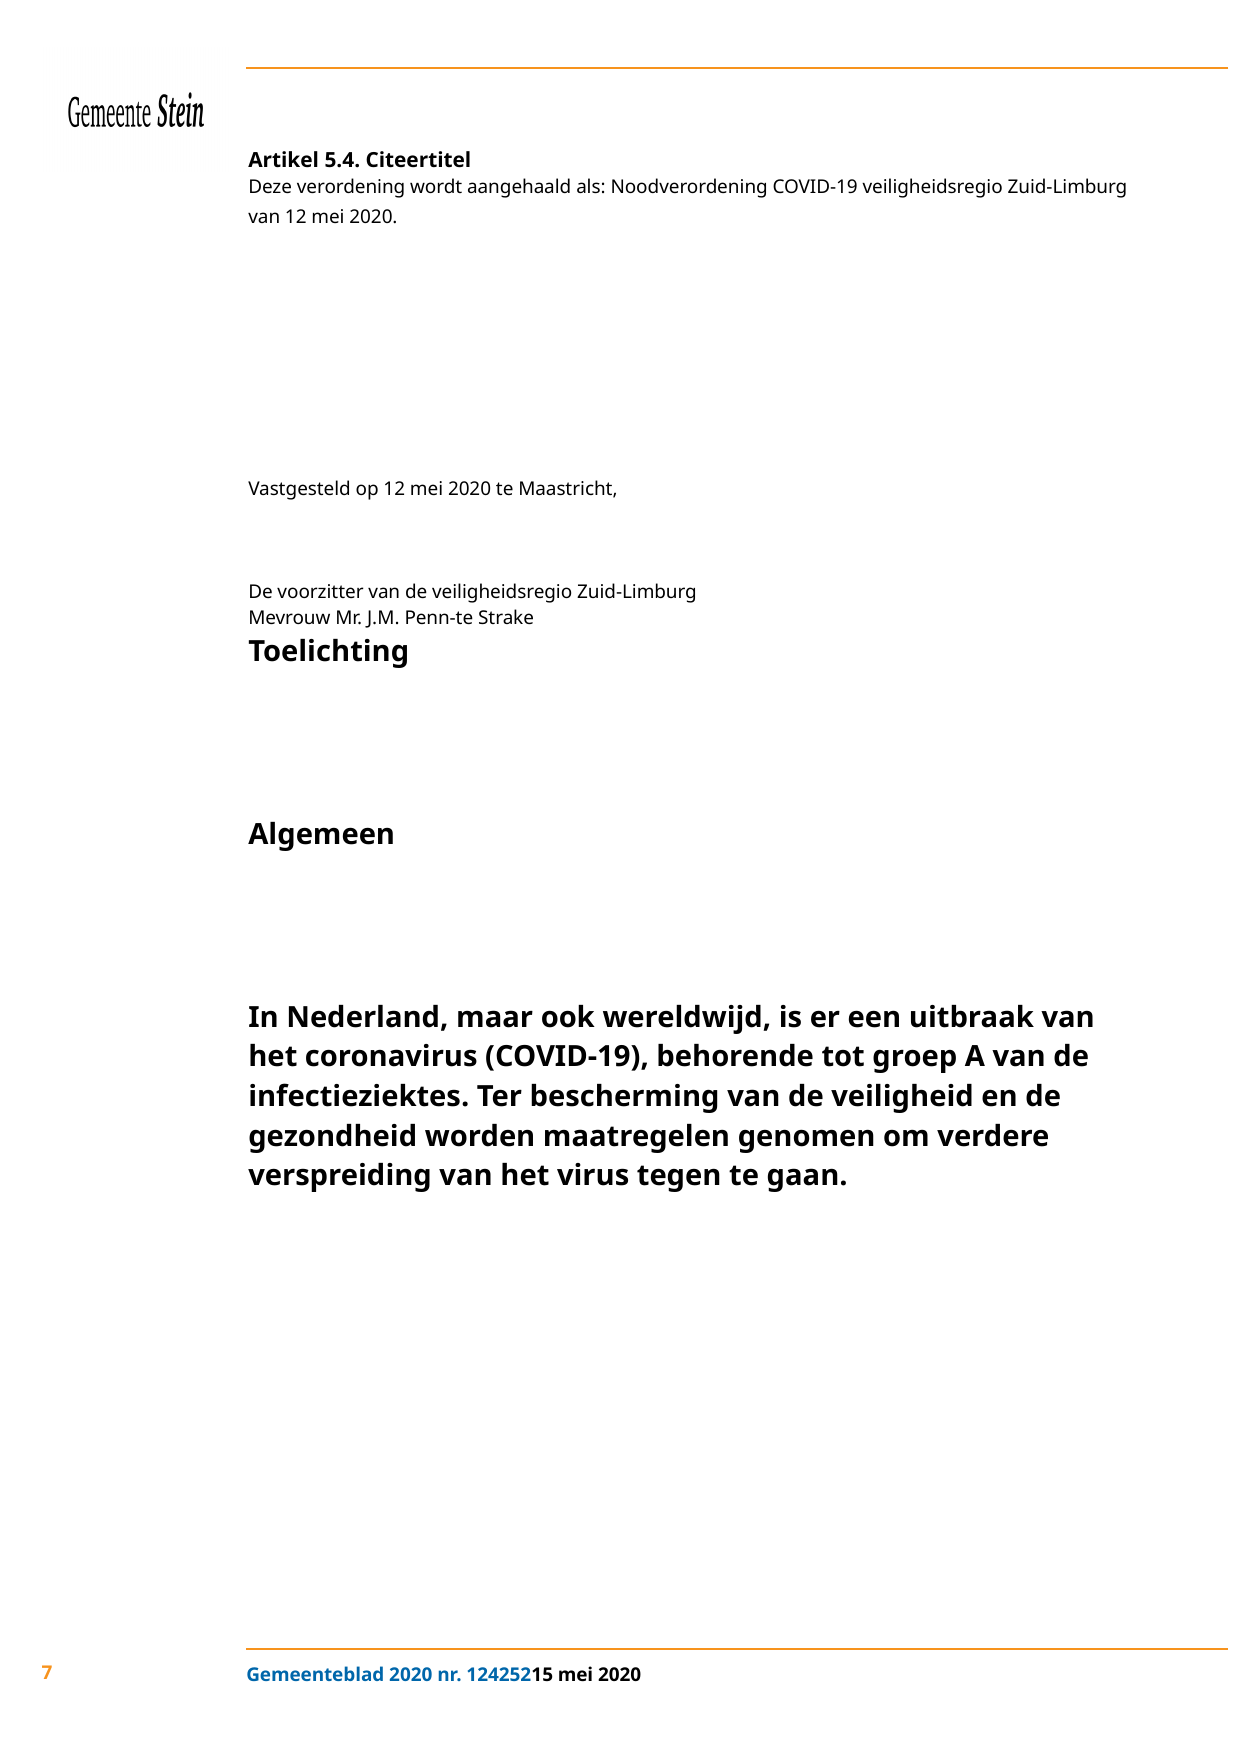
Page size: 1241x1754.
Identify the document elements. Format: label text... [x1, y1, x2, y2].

text In Nederland, maar ook wereldwijd, is er een uitbraak van het coronavirus (COVID-19), behorende tot groep A van de infectieziektes. Ter bescherming van de veiligheid en de gezondheid worden maatregelen genomen om verdere verspreiding van het virus tegen te gaan. [248, 996, 1152, 1194]
text Vastgesteld op 12 mei 2020 te Maastricht, [248, 476, 1152, 501]
text Mevrouw Mr. J.M. Penn-te Strake [248, 604, 1152, 630]
text Artikel 5.4. Citeertitel [248, 145, 1152, 174]
text Algemeen [248, 813, 1152, 853]
text Deze verordening wordt aangehaald als: Noodverordening COVID-19 veiligheidsregio Zuid-Limburg van 12 mei 2020. [248, 174, 1152, 229]
text De voorzitter van de veiligheidsregio Zuid-Limburg [248, 578, 1152, 604]
picture [41, 47, 231, 172]
text Toelichting [248, 630, 1152, 670]
